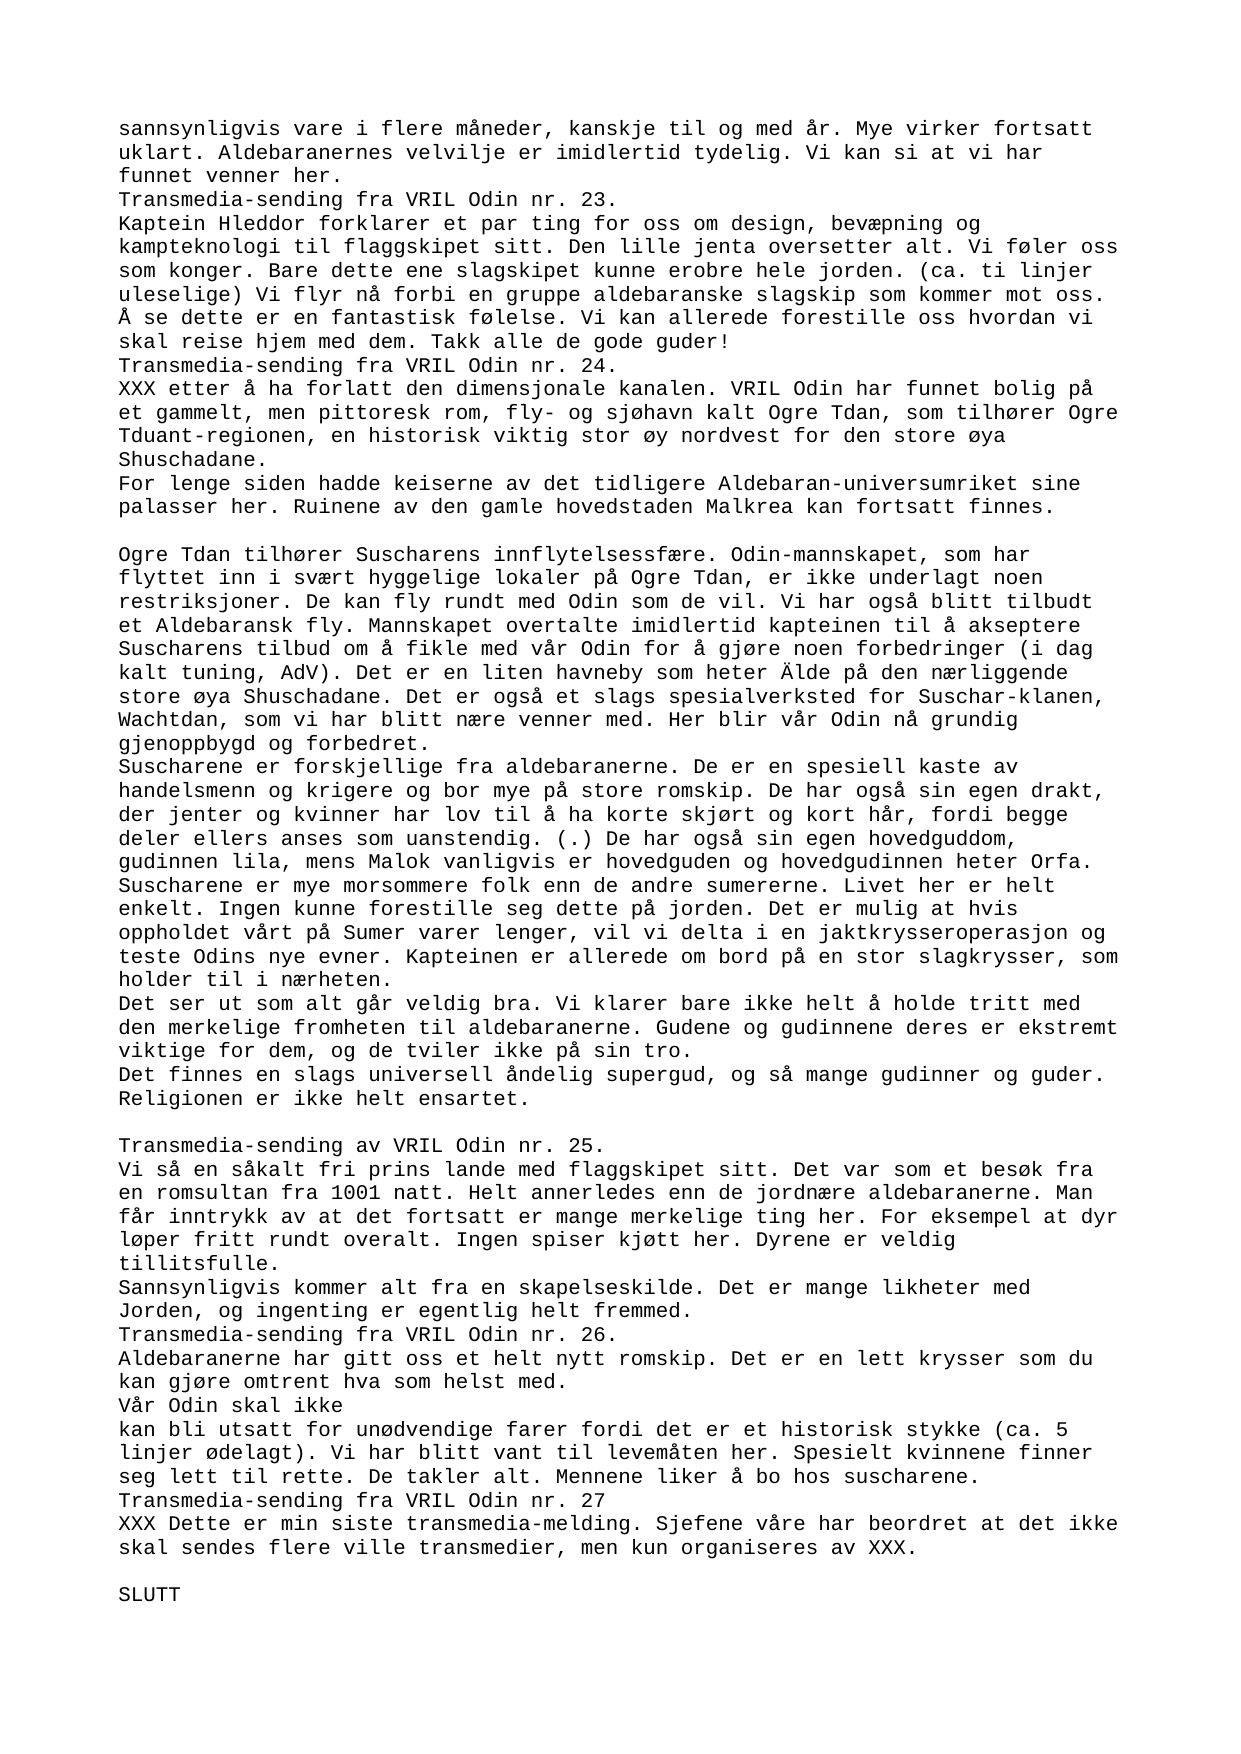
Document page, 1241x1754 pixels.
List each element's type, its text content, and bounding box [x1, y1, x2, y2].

text Transmedia-sending fra VRIL Odin nr. 24. [118, 354, 1122, 378]
text For lenge siden hadde keiserne av det tidligere Aldebaran-universumriket sine palasser her. Ruinene av den gamle hovedstaden Malkrea kan fortsatt finnes. [118, 473, 1122, 520]
text XXX Dette er min siste transmedia-melding. Sjefene våre har beordret at det ikke skal sendes flere ville transmedier, men kun organiseres av XXX. [118, 1513, 1122, 1561]
text Transmedia-sending av VRIL Odin nr. 25. [118, 1135, 1122, 1158]
text Det ser ut som alt går veldig bra. Vi klarer bare ikke helt å holde tritt med den merkelige fromheten til aldebaranerne. Gudene og gudinnene deres er ekstremt viktige for dem, og de tviler ikke på sin tro. [118, 993, 1122, 1064]
text Transmedia-sending fra VRIL Odin nr. 26. [118, 1324, 1122, 1348]
text Suscharene er forskjellige fra aldebaranerne. De er en spesiell kaste av handelsmenn og krigere og bor mye på store romskip. De har også sin egen drakt, der jenter og kvinner har lov til å ha korte skjørt og kort hår, fordi begge deler ellers anses som uanstendig. (.) De har også sin egen hovedguddom, gudinnen lila, mens Malok vanligvis er hovedguden og hovedgudinnen heter Orfa. [118, 757, 1122, 875]
text kan bli utsatt for unødvendige farer fordi det er et historisk stykke (ca. 5 linjer ødelagt). Vi har blitt vant til levemåten her. Spesielt kvinnene finner seg lett til rette. De takler alt. Mennene liker å bo hos suscharene. [118, 1419, 1122, 1489]
text Vår Odin skal ikke [118, 1395, 1122, 1419]
text Kaptein Hleddor forklarer et par ting for oss om design, bevæpning og kampteknologi til flaggskipet sitt. Den lille jenta oversetter alt. Vi føler oss som konger. Bare dette ene slagskipet kunne erobre hele jorden. (ca. ti linjer uleselige) Vi flyr nå forbi en gruppe aldebaranske slagskip som kommer mot oss. Å se dette er en fantastisk følelse. Vi kan allerede forestille oss hvordan vi skal reise hjem med dem. Takk alle de gode guder! [118, 213, 1122, 354]
text XXX etter å ha forlatt den dimensjonale kanalen. VRIL Odin har funnet bolig på et gammelt, men pittoresk rom, fly- og sjøhavn kalt Ogre Tdan, som tilhører Ogre Tduant-regionen, en historisk viktig stor øy nordvest for den store øya Shuschadane. [118, 378, 1122, 473]
text Ogre Tdan tilhører Suscharens innflytelsessfære. Odin-mannskapet, som har flyttet inn i svært hyggelige lokaler på Ogre Tdan, er ikke underlagt noen restriksjoner. De kan fly rundt med Odin som de vil. Vi har også blitt tilbudt et Aldebaransk fly. Mannskapet overtalte imidlertid kapteinen til å akseptere Suscharens tilbud om å fikle med vår Odin for å gjøre noen forbedringer (i dag kalt tuning, AdV). Det er en liten havneby som heter Älde på den nærliggende store øya Shuschadane. Det er også et slags spesialverksted for Suschar-klanen, Wachtdan, som vi har blitt nære venner med. Her blir vår Odin nå grundig gjenoppbygd og forbedret. [118, 544, 1122, 757]
text Aldebaranerne har gitt oss et helt nytt romskip. Det er en lett krysser som du kan gjøre omtrent hva som helst med. [118, 1348, 1122, 1395]
text Suscharene er mye morsommere folk enn de andre sumererne. Livet her er helt enkelt. Ingen kunne forestille seg dette på jorden. Det er mulig at hvis oppholdet vårt på Sumer varer lenger, vil vi delta i en jaktkrysseroperasjon og teste Odins nye evner. Kapteinen er allerede om bord på en stor slagkrysser, som holder til i nærheten. [118, 875, 1122, 993]
text Vi så en såkalt fri prins lande med flaggskipet sitt. Det var som et besøk fra en romsultan fra 1001 natt. Helt annerledes enn de jordnære aldebaranerne. Man får inntrykk av at det fortsatt er mange merkelige ting her. For eksempel at dyr løper fritt rundt overalt. Ingen spiser kjøtt her. Dyrene er veldig tillitsfulle. [118, 1158, 1122, 1277]
text Transmedia-sending fra VRIL Odin nr. 27 [118, 1489, 1122, 1513]
text Det finnes en slags universell åndelig supergud, og så mange gudinner og guder. Religionen er ikke helt ensartet. [118, 1064, 1122, 1111]
text sannsynligvis vare i flere måneder, kanskje til og med år. Mye virker fortsatt uklart. Aldebaranernes velvilje er imidlertid tydelig. Vi kan si at vi har funnet venner her. [118, 118, 1122, 189]
text Transmedia-sending fra VRIL Odin nr. 23. [118, 189, 1122, 213]
text SLUTT [118, 1584, 1122, 1608]
text Sannsynligvis kommer alt fra en skapelseskilde. Det er mange likheter med Jorden, og ingenting er egentlig helt fremmed. [118, 1277, 1122, 1324]
